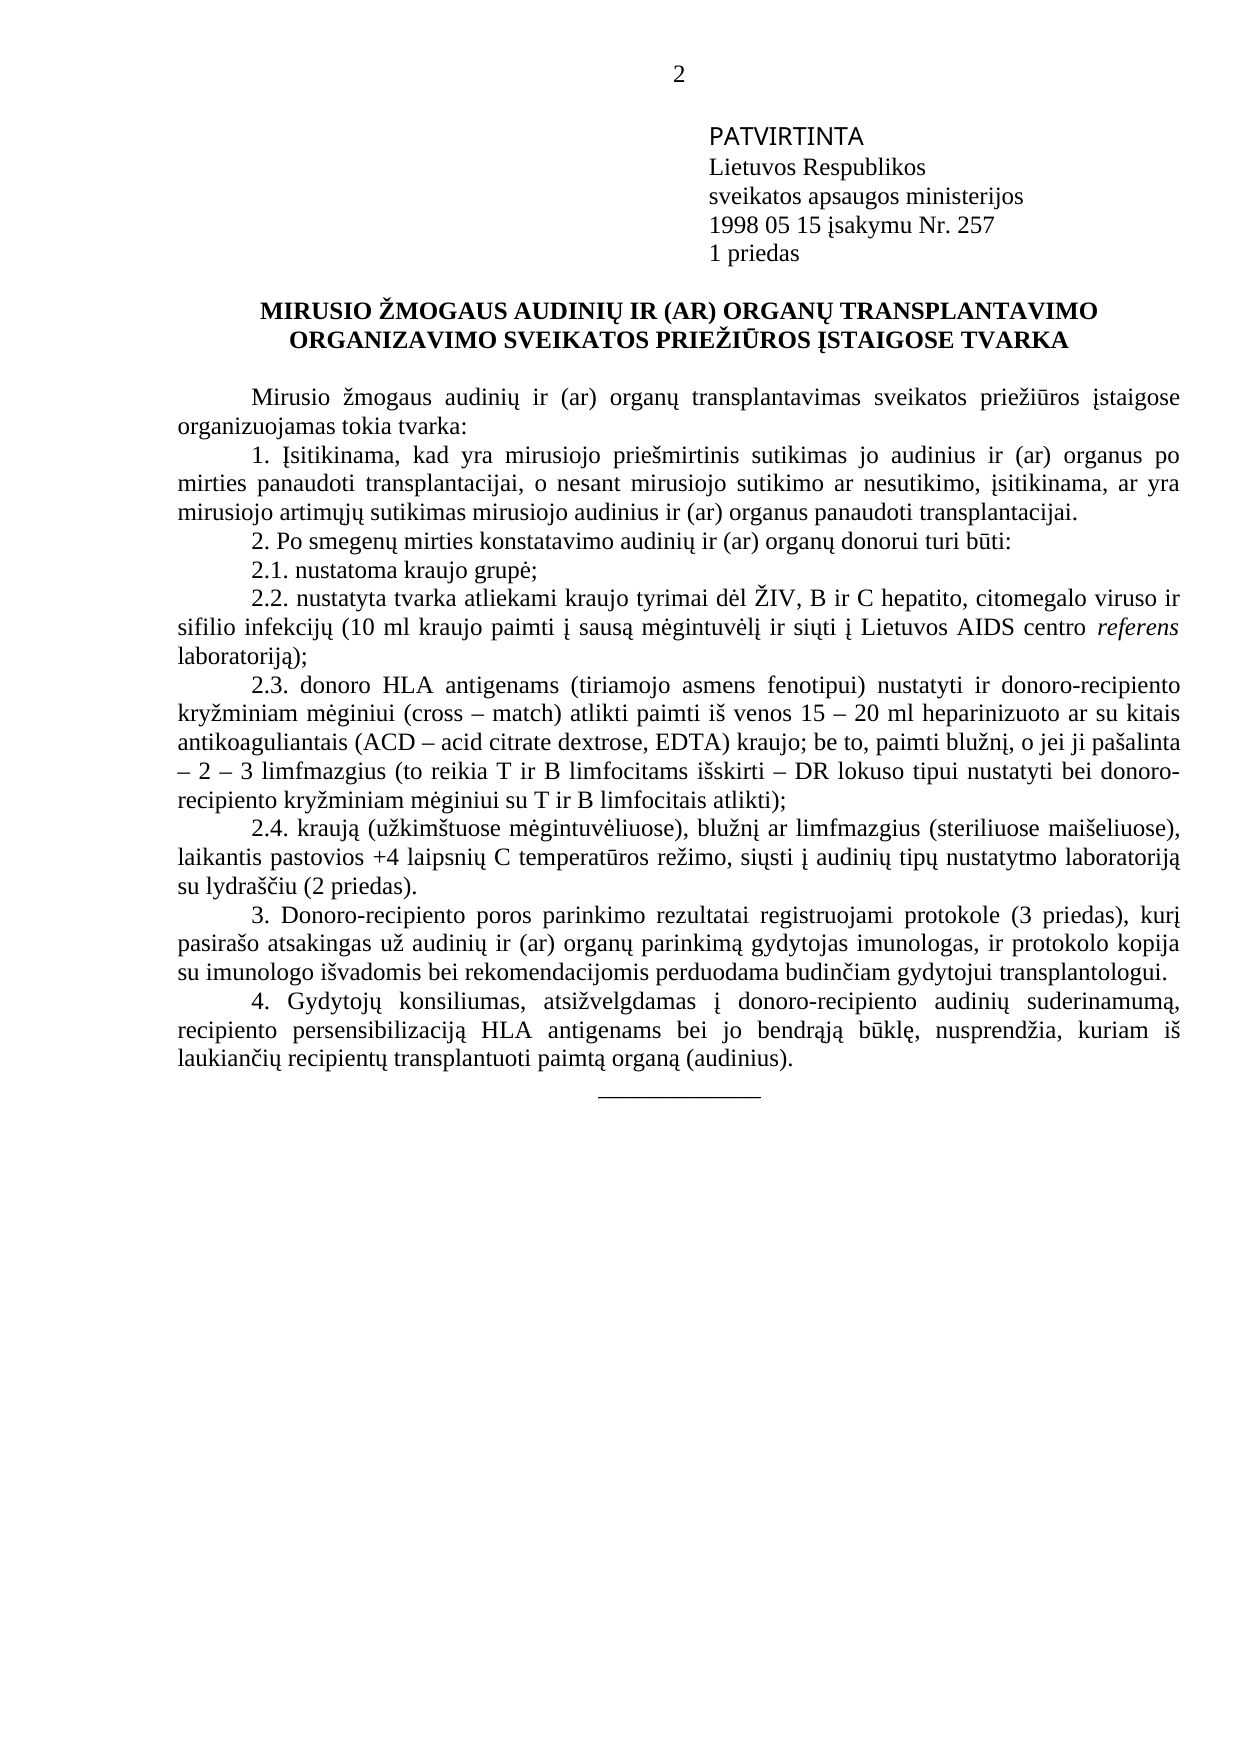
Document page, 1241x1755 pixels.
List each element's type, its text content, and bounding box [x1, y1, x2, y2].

text 1. Įsitikinama, kad yra mirusiojo priešmirtinis sutikimas jo audinius ir (ar) organus po mirties panaudoti transplantacijai, o nesant mirusiojo sutikimo ar nesutikimo, įsitikinama, ar yra mirusiojo artimųjų sutikimas mirusiojo audinius ir (ar) organus panaudoti transplantacijai. [177, 440, 1181, 526]
text _____________ [177, 1072, 1181, 1101]
text 4. Gydytojų konsiliumas, atsižvelgdamas į donoro-recipiento audinių suderinamumą, recipiento persensibilizaciją HLA antigenams bei jo bendrąją būklę, nusprendžia, kuriam iš laukiančių recipientų transplantuoti paimtą organą (audinius). [177, 986, 1181, 1072]
text 2.2. nustatyta tvarka atliekami kraujo tyrimai dėl ŽIV, B ir C hepatito, citomegalo viruso ir sifilio infekcijų (10 ml kraujo paimti į sausą mėgintuvėlį ir siųti į Lietuvos AIDS centro referens laboratoriją); [177, 583, 1181, 670]
text PATVIRTINTA [177, 118, 1181, 152]
text 1998 05 15 įsakymu Nr. 257 [177, 210, 1181, 238]
text 2. Po smegenų mirties konstatavimo audinių ir (ar) organų donorui turi būti: [177, 526, 1181, 555]
text Mirusio žmogaus audinių ir (ar) organų transplantavimas sveikatos priežiūros įstaigose organizuojamas tokia tvarka: [177, 382, 1181, 440]
text 2.4. kraują (užkimštuose mėgintuvėliuose), blužnį ar limfmazgius (steriliuose maišeliuose), laikantis pastovios +4 laipsnių C temperatūros režimo, siųsti į audinių tipų nustatytmo laboratoriją su lydraščiu (2 priedas). [177, 813, 1181, 900]
text 3. Donoro-recipiento poros parinkimo rezultatai registruojami protokole (3 priedas), kurį pasirašo atsakingas už audinių ir (ar) organų parinkimą gydytojas imunologas, ir protokolo kopija su imunologo išvadomis bei rekomendacijomis perduodama budinčiam gydytojui transplantologui. [177, 900, 1181, 986]
text Lietuvos Respublikos [177, 152, 1181, 181]
text 2.1. nustatoma kraujo grupė; [177, 555, 1181, 583]
text organizavimo sveikatos priežiūros įstaigose tvarka [177, 325, 1181, 353]
text Mirusio žmogaus audinių ir (ar) organų transplantavimo [177, 296, 1181, 325]
text 2.3. donoro HLA antigenams (tiriamojo asmens fenotipui) nustatyti ir donoro-recipiento kryžminiam mėginiui (cross – match) atlikti paimti iš venos 15 – 20 ml heparinizuoto ar su kitais antikoaguliantais (ACD – acid citrate dextrose, EDTA) kraujo; be to, paimti blužnį, o jei ji pašalinta – 2 – 3 limfmazgius (to reikia T ir B limfocitams išskirti – DR lokuso tipui nustatyti bei donoro- recipiento kryžminiam mėginiui su T ir B limfocitais atlikti); [177, 670, 1181, 813]
text sveikatos apsaugos ministerijos [177, 181, 1181, 210]
text 1 priedas [177, 238, 1181, 267]
